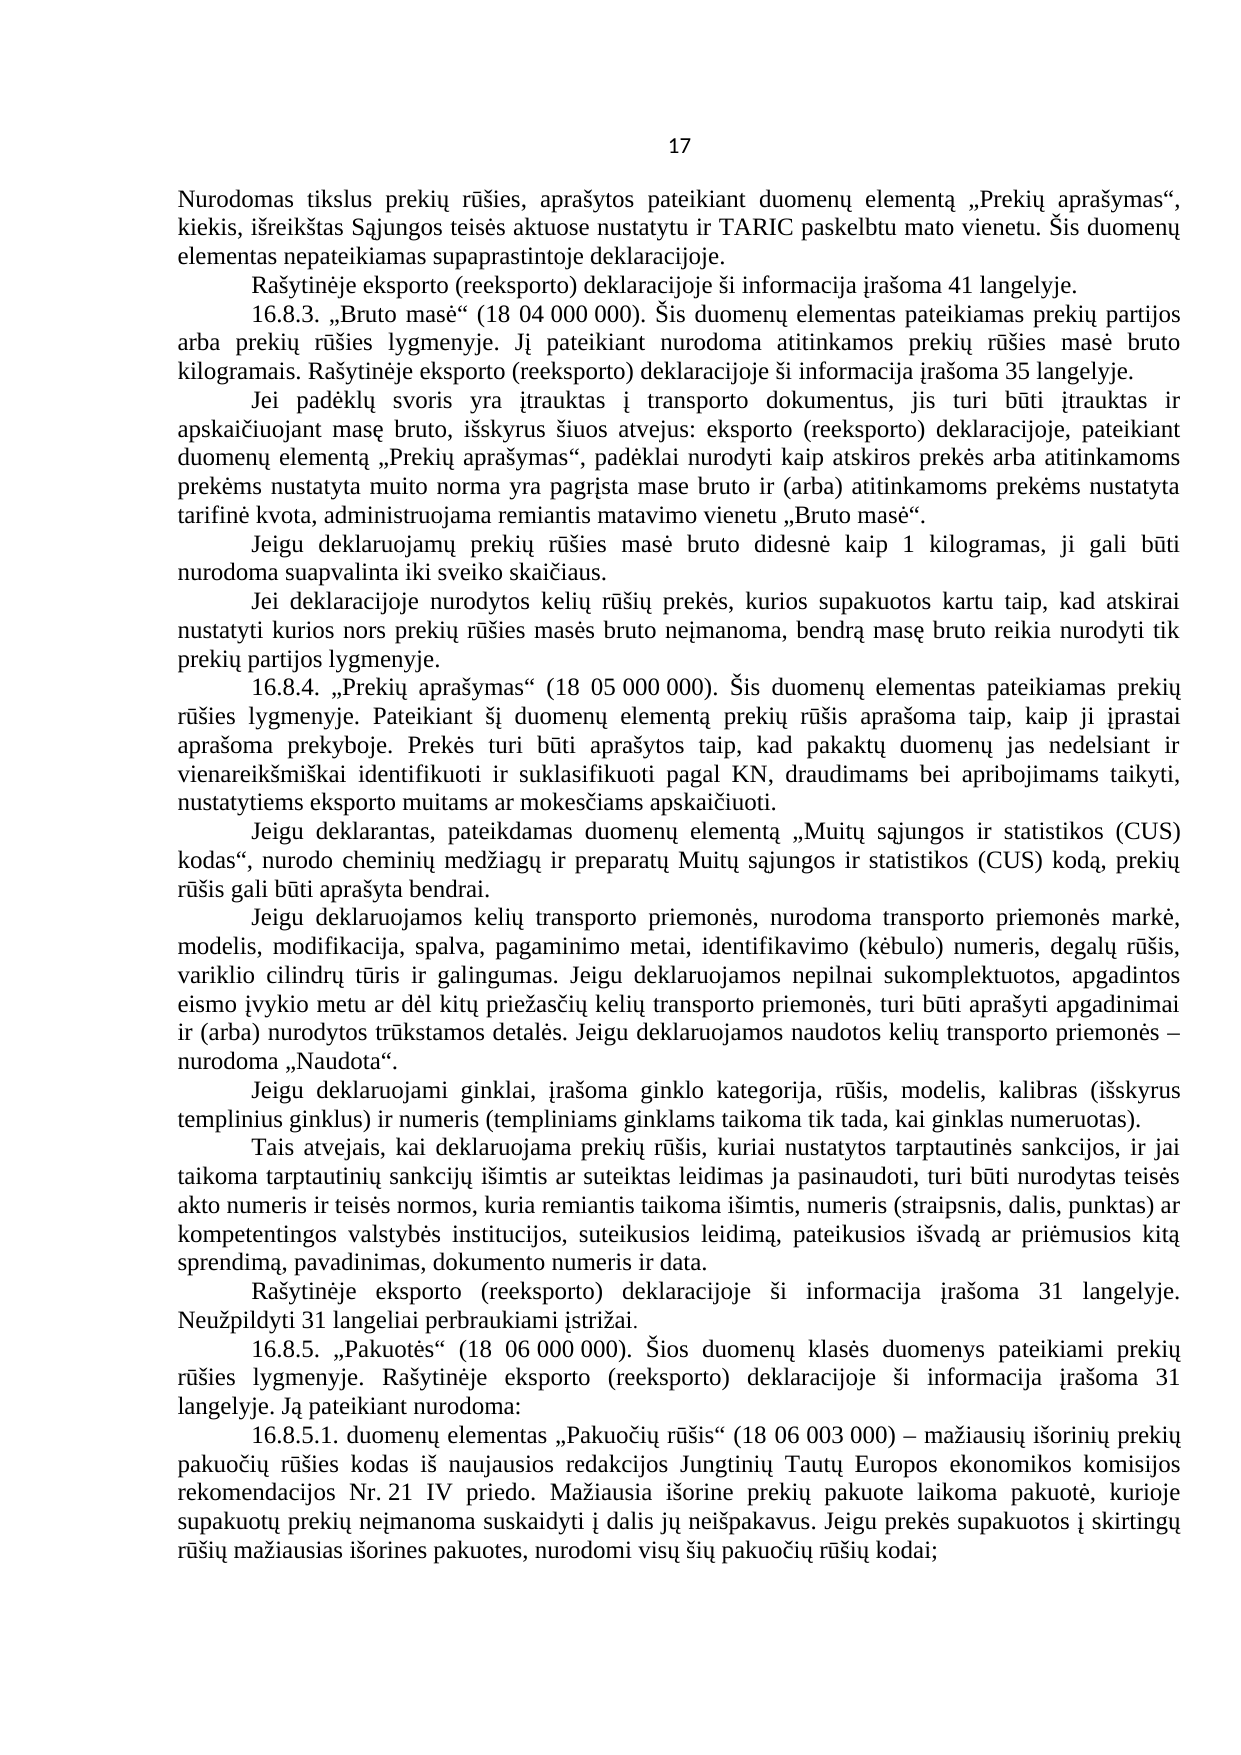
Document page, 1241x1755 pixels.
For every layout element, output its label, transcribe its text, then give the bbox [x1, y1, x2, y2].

text Jei padėklų svoris yra įtrauktas į transporto dokumentus, jis turi būti įtrauktas ir apskaičiuojant masę bruto, išskyrus šiuos atvejus: eksporto (reeksporto) deklaracijoje, pateikiant duomenų elementą „Prekių aprašymas“, padėklai nurodyti kaip atskiros prekės arba atitinkamoms prekėms nustatyta muito norma yra pagrįsta mase bruto ir (arba) atitinkamoms prekėms nustatyta tarifinė kvota, administruojama remiantis matavimo vienetu „Bruto masė“. [177, 385, 1181, 529]
text Nurodomas tikslus prekių rūšies, aprašytos pateikiant duomenų elementą „Prekių aprašymas“, kiekis, išreikštas Sąjungos teisės aktuose nustatytu ir TARIC paskelbtu mato vienetu. Šis duomenų elementas nepateikiamas supaprastintoje deklaracijoje. [177, 184, 1181, 270]
text 16.8.3. „Bruto masė“ (18 04 000 000). Šis duomenų elementas pateikiamas prekių partijos arba prekių rūšies lygmenyje. Jį pateikiant nurodoma atitinkamos prekių rūšies masė bruto kilogramais. Rašytinėje eksporto (reeksporto) deklaracijoje ši informacija įrašoma 35 langelyje. [177, 299, 1181, 385]
text Rašytinėje eksporto (reeksporto) deklaracijoje ši informacija įrašoma 41 langelyje. [177, 270, 1181, 299]
text 16.8.5.1. duomenų elementas „Pakuočių rūšis“ (18 06 003 000) – mažiausių išorinių prekių pakuočių rūšies kodas iš naujausios redakcijos Jungtinių Tautų Europos ekonomikos komisijos rekomendacijos Nr. 21 IV priedo. Mažiausia išorine prekių pakuote laikoma pakuotė, kurioje supakuotų prekių neįmanoma suskaidyti į dalis jų neišpakavus. Jeigu prekės supakuotos į skirtingų rūšių mažiausias išorines pakuotes, nurodomi visų šių pakuočių rūšių kodai; [177, 1420, 1181, 1564]
text Rašytinėje eksporto (reeksporto) deklaracijoje ši informacija įrašoma 31 langelyje. Neužpildyti 31 langeliai perbraukiami įstrižai. [177, 1276, 1181, 1334]
text Tais atvejais, kai deklaruojama prekių rūšis, kuriai nustatytos tarptautinės sankcijos, ir jai taikoma tarptautinių sankcijų išimtis ar suteiktas leidimas ja pasinaudoti, turi būti nurodytas teisės akto numeris ir teisės normos, kuria remiantis taikoma išimtis, numeris (straipsnis, dalis, punktas) ar kompetentingos valstybės institucijos, suteikusios leidimą, pateikusios išvadą ar priėmusios kitą sprendimą, pavadinimas, dokumento numeris ir data. [177, 1132, 1181, 1276]
text Jei deklaracijoje nurodytos kelių rūšių prekės, kurios supakuotos kartu taip, kad atskirai nustatyti kurios nors prekių rūšies masės bruto neįmanoma, bendrą masę bruto reikia nurodyti tik prekių partijos lygmenyje. [177, 586, 1181, 672]
text Jeigu deklaruojamų prekių rūšies masė bruto didesnė kaip 1 kilogramas, ji gali būti nurodoma suapvalinta iki sveiko skaičiaus. [177, 529, 1181, 586]
text Jeigu deklarantas, pateikdamas duomenų elementą „Muitų sąjungos ir statistikos (CUS) kodas“, nurodo cheminių medžiagų ir preparatų Muitų sąjungos ir statistikos (CUS) kodą, prekių rūšis gali būti aprašyta bendrai. [177, 816, 1181, 902]
text Jeigu deklaruojami ginklai, įrašoma ginklo kategorija, rūšis, modelis, kalibras (išskyrus templinius ginklus) ir numeris (templiniams ginklams taikoma tik tada, kai ginklas numeruotas). [177, 1075, 1181, 1132]
text 16.8.4. „Prekių aprašymas“ (18 05 000 000). Šis duomenų elementas pateikiamas prekių rūšies lygmenyje. Pateikiant šį duomenų elementą prekių rūšis aprašoma taip, kaip ji įprastai aprašoma prekyboje. Prekės turi būti aprašytos taip, kad pakaktų duomenų jas nedelsiant ir vienareikšmiškai identifikuoti ir suklasifikuoti pagal KN, draudimams bei apribojimams taikyti, nustatytiems eksporto muitams ar mokesčiams apskaičiuoti. [177, 672, 1181, 816]
text Jeigu deklaruojamos kelių transporto priemonės, nurodoma transporto priemonės markė, modelis, modifikacija, spalva, pagaminimo metai, identifikavimo (kėbulo) numeris, degalų rūšis, variklio cilindrų tūris ir galingumas. Jeigu deklaruojamos nepilnai sukomplektuotos, apgadintos eismo įvykio metu ar dėl kitų priežasčių kelių transporto priemonės, turi būti aprašyti apgadinimai ir (arba) nurodytos trūkstamos detalės. Jeigu deklaruojamos naudotos kelių transporto priemonės – nurodoma „Naudota“. [177, 902, 1181, 1075]
text 16.8.5. „Pakuotės“ (18 06 000 000). Šios duomenų klasės duomenys pateikiami prekių rūšies lygmenyje. Rašytinėje eksporto (reeksporto) deklaracijoje ši informacija įrašoma 31 langelyje. Ją pateikiant nurodoma: [177, 1334, 1181, 1420]
